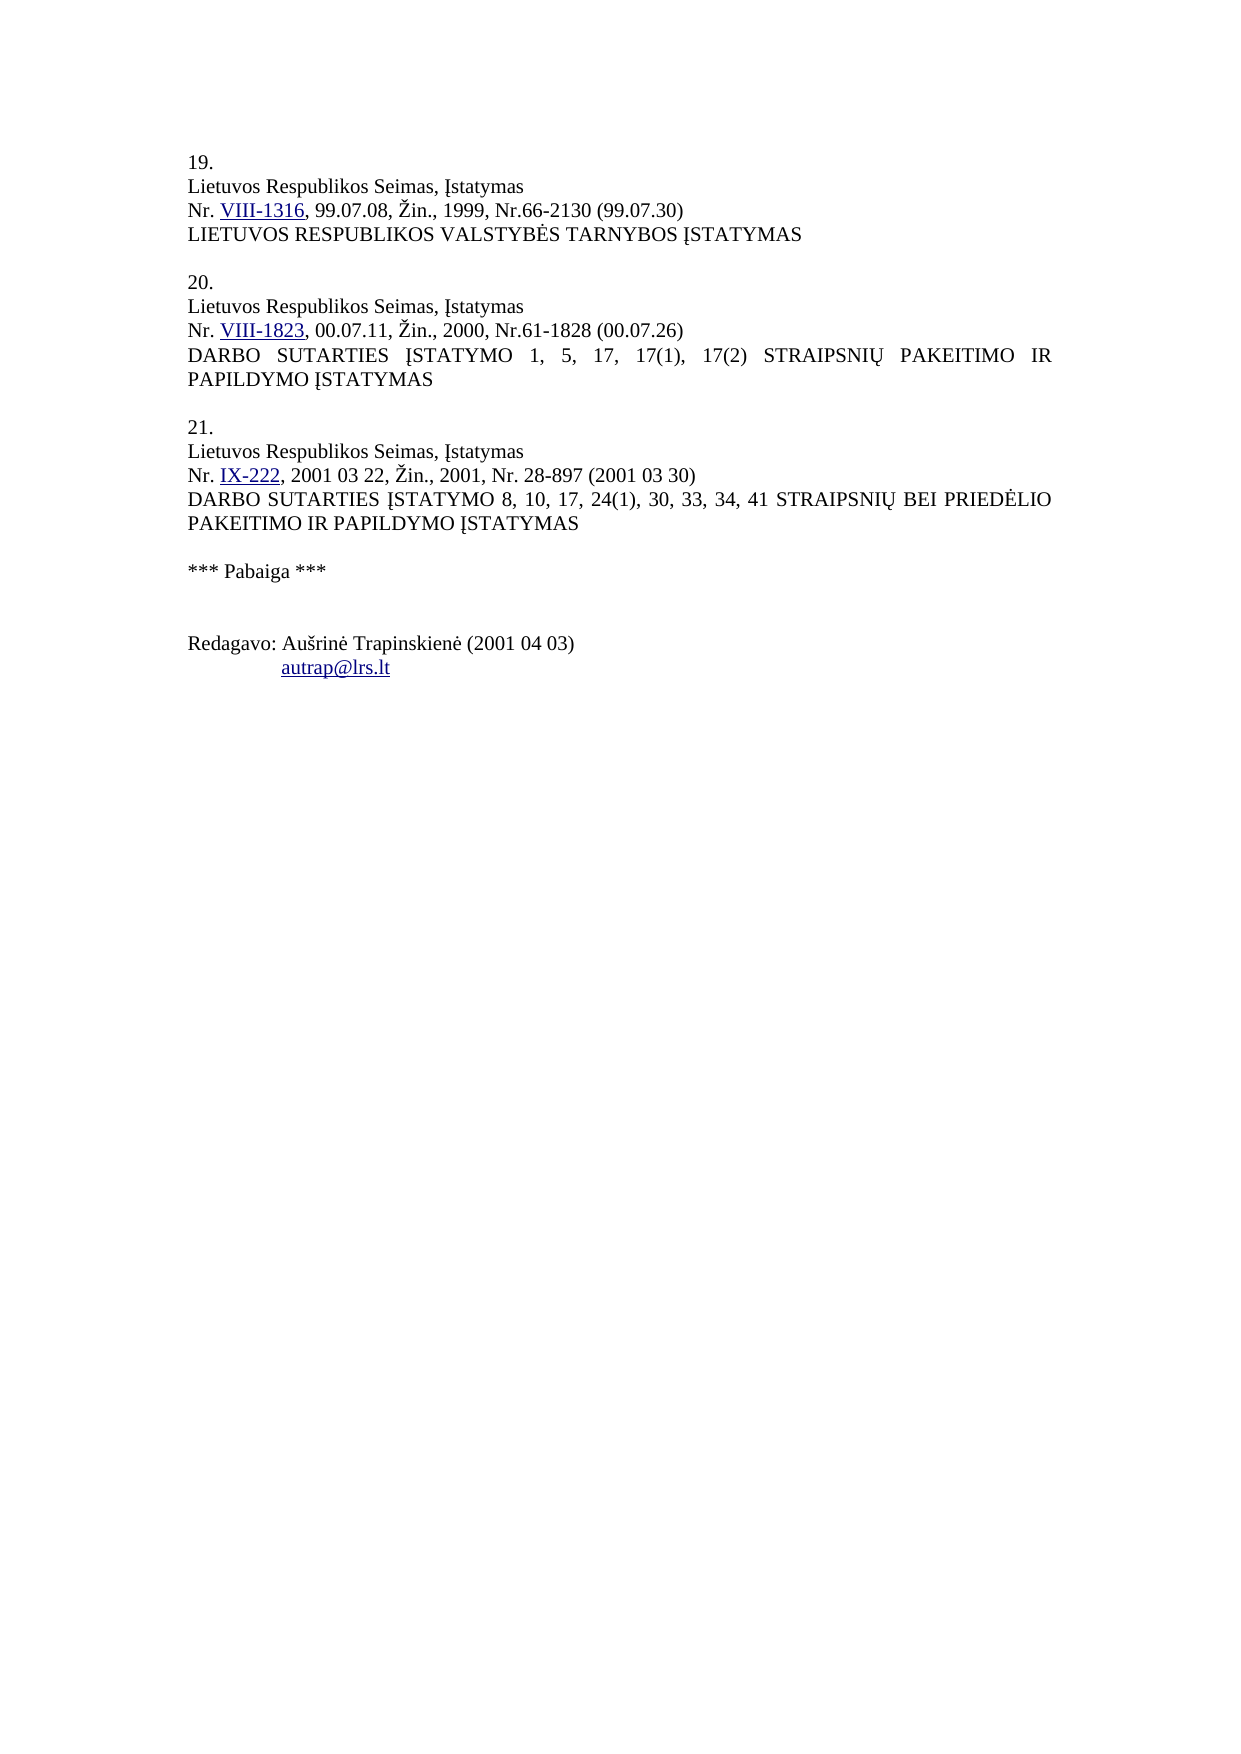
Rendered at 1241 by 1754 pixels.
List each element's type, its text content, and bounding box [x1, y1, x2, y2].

text Lietuvos Respublikos Seimas, Įstatymas [187, 439, 1053, 463]
text 20. [187, 270, 1053, 294]
text 21. [187, 415, 1053, 439]
text Nr. VIII-1823, 00.07.11, Žin., 2000, Nr.61-1828 (00.07.26) [187, 318, 1053, 342]
text LIETUVOS RESPUBLIKOS VALSTYBĖS TARNYBOS ĮSTATYMAS [187, 222, 1053, 246]
text Lietuvos Respublikos Seimas, Įstatymas [187, 294, 1053, 318]
text *** Pabaiga *** [187, 559, 1053, 583]
text DARBO SUTARTIES ĮSTATYMO 1, 5, 17, 17(1), 17(2) STRAIPSNIŲ PAKEITIMO IR PAPILDYMO ĮSTATYMAS [187, 342, 1053, 391]
text 19. [187, 150, 1053, 174]
text DARBO SUTARTIES ĮSTATYMO 8, 10, 17, 24(1), 30, 33, 34, 41 STRAIPSNIŲ BEI PRIEDĖLIO PAKEITIMO IR PAPILDYMO ĮSTATYMAS [187, 487, 1053, 535]
text Redagavo: Aušrinė Trapinskienė (2001 04 03) [187, 631, 1053, 655]
text Nr. VIII-1316, 99.07.08, Žin., 1999, Nr.66-2130 (99.07.30) [187, 198, 1053, 222]
text Nr. IX-222, 2001 03 22, Žin., 2001, Nr. 28-897 (2001 03 30) [187, 463, 1053, 487]
text Lietuvos Respublikos Seimas, Įstatymas [187, 174, 1053, 198]
text autrap@lrs.lt [187, 655, 1053, 679]
